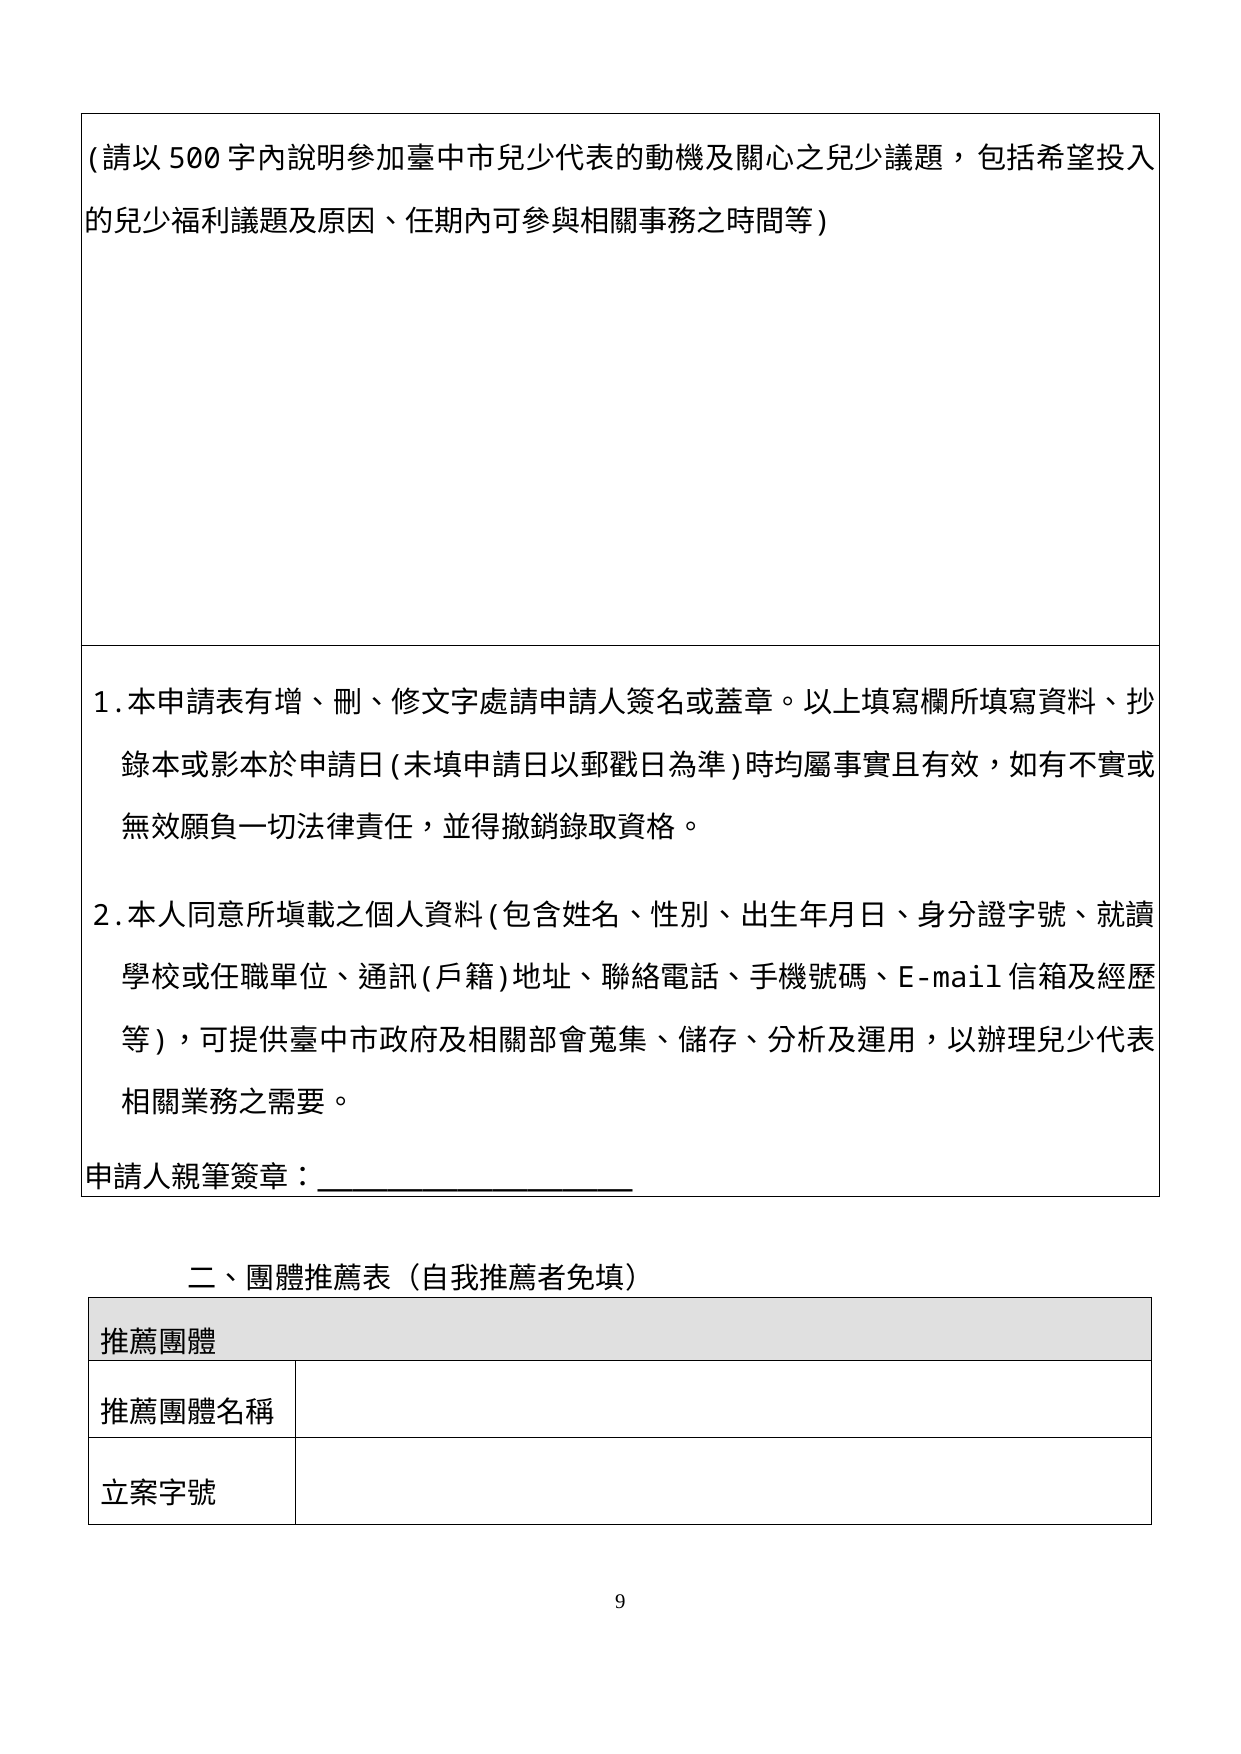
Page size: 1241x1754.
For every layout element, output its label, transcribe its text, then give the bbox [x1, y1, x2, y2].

table_cell (請以500字內說明參加臺中市兒少代表的動機及關心之兒少議題，包括希望投入的兒少福利議題及原因、任期內可參與相關事務之時間等) [82, 114, 1159, 645]
table_cell [296, 1361, 1151, 1437]
table_header 推薦團體 [89, 1298, 1151, 1360]
table_cell [296, 1438, 1151, 1523]
table_cell 1.本申請表有增、刪、修文字處請申請人簽名或蓋章。以上填寫欄所填寫資料、抄錄本或影本於申請日(未填申請日以郵戳日為準)時均屬事實且有效，如有不實或無效願負一切法律責任，並得撤銷錄取資格。 2.本人同意所塡載之個人資料(包含姓名、性別、出生年月日、身分證字號、就讀學校或任職單位、通訊(戶籍)地址、聯絡電話、手機號碼、E-mail信箱及經歷等)，可提供臺中市政府及相關部會蒐集、儲存、分析及運用，以辦理兒少代表相關業務之需要。 申請人親筆簽章：__________________ [82, 646, 1159, 1196]
text 二、團體推薦表（自我推薦者免填） [187, 1234, 1053, 1297]
table_cell 推薦團體名稱 [89, 1361, 295, 1437]
table_cell 立案字號 [89, 1438, 295, 1523]
